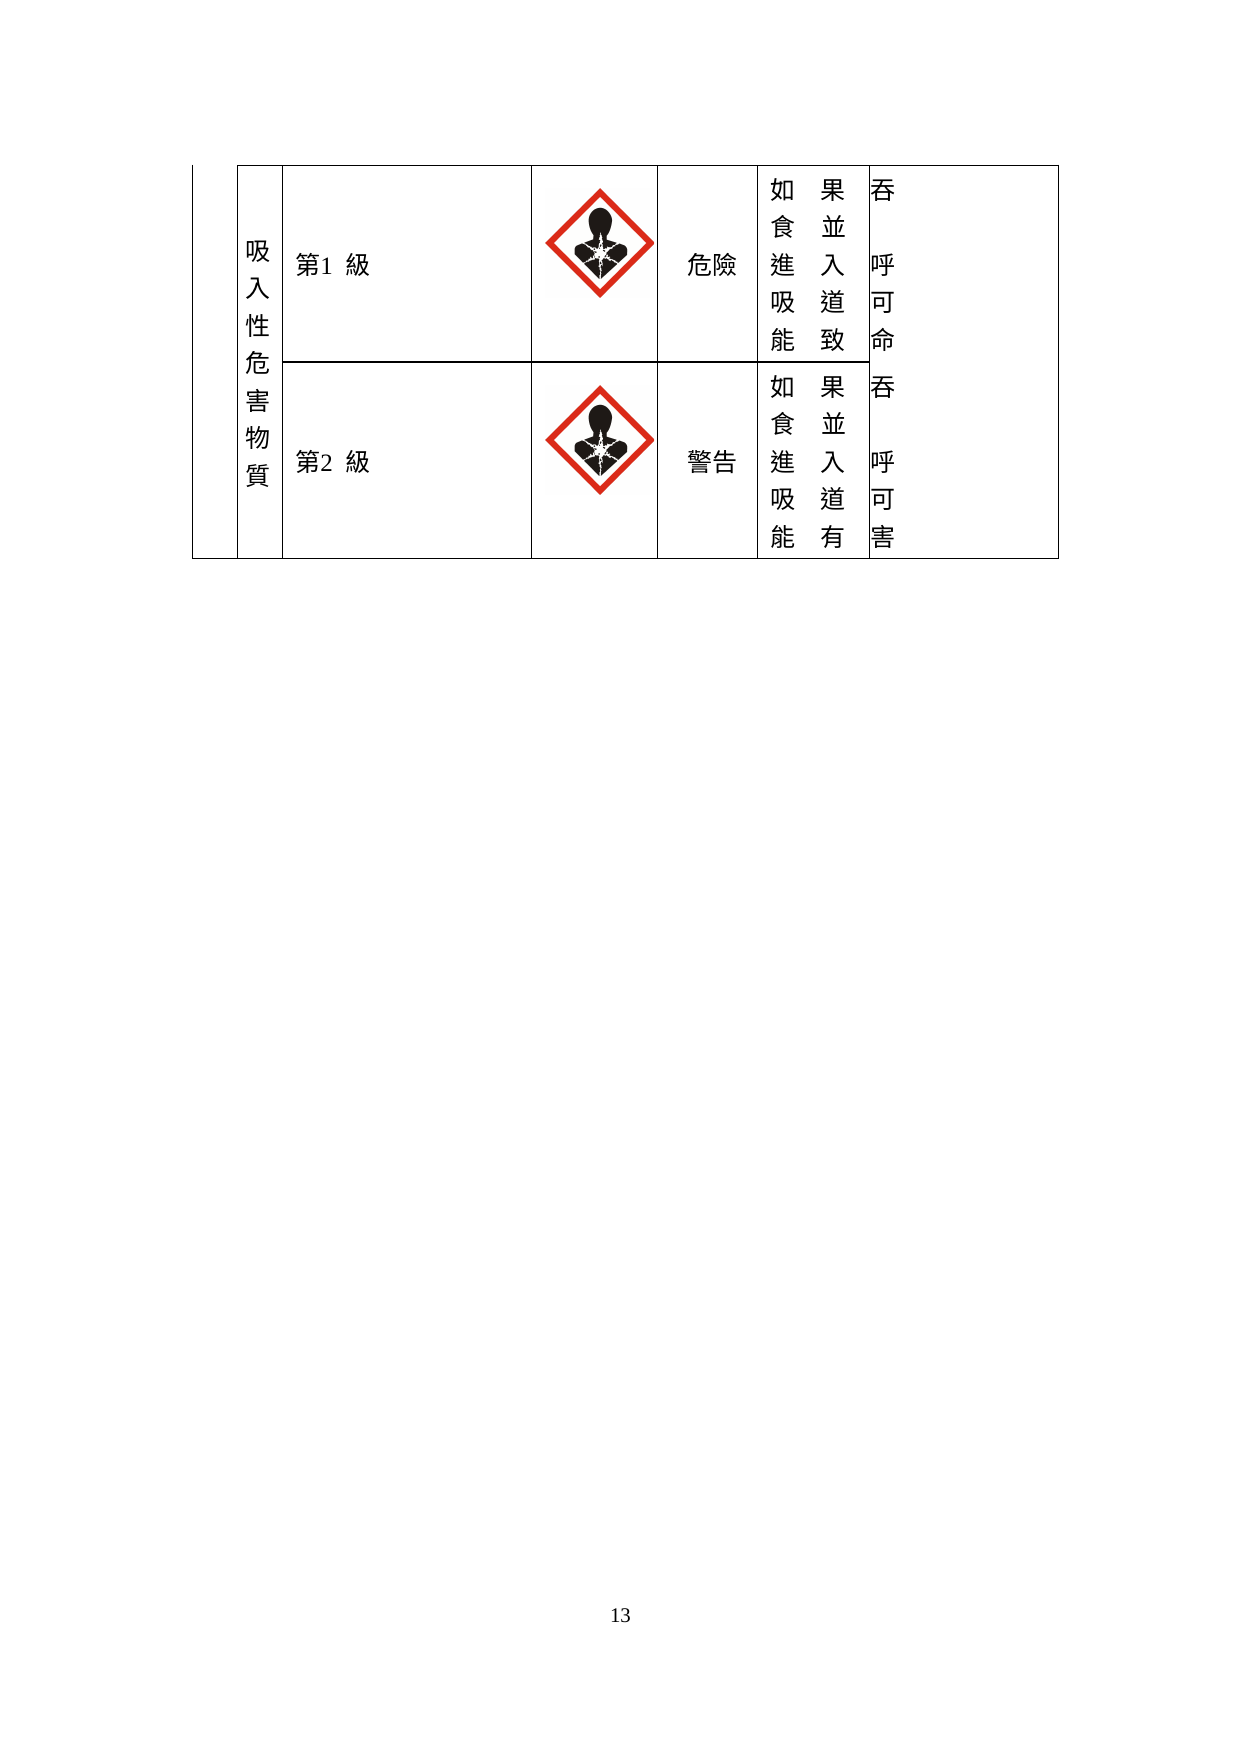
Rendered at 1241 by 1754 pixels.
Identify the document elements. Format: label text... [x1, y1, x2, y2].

picture [545, 188, 655, 298]
picture [545, 385, 655, 495]
table_cell 第2級 [283, 363, 531, 558]
table_cell [870, 166, 1058, 558]
table_cell 吸入性危害物質 [238, 166, 282, 558]
table_cell [193, 361, 237, 558]
table_cell 如果吞食並進入呼吸道可能有害 [758, 363, 869, 558]
table_cell [193, 165, 237, 361]
table_cell 危險 [658, 166, 757, 361]
table_cell 如果吞食並進入呼吸道可能致命 [758, 166, 869, 361]
table_cell [532, 166, 657, 361]
table_cell 警告 [658, 363, 757, 558]
table_cell 第1級 [283, 166, 531, 361]
table_cell [532, 363, 657, 558]
